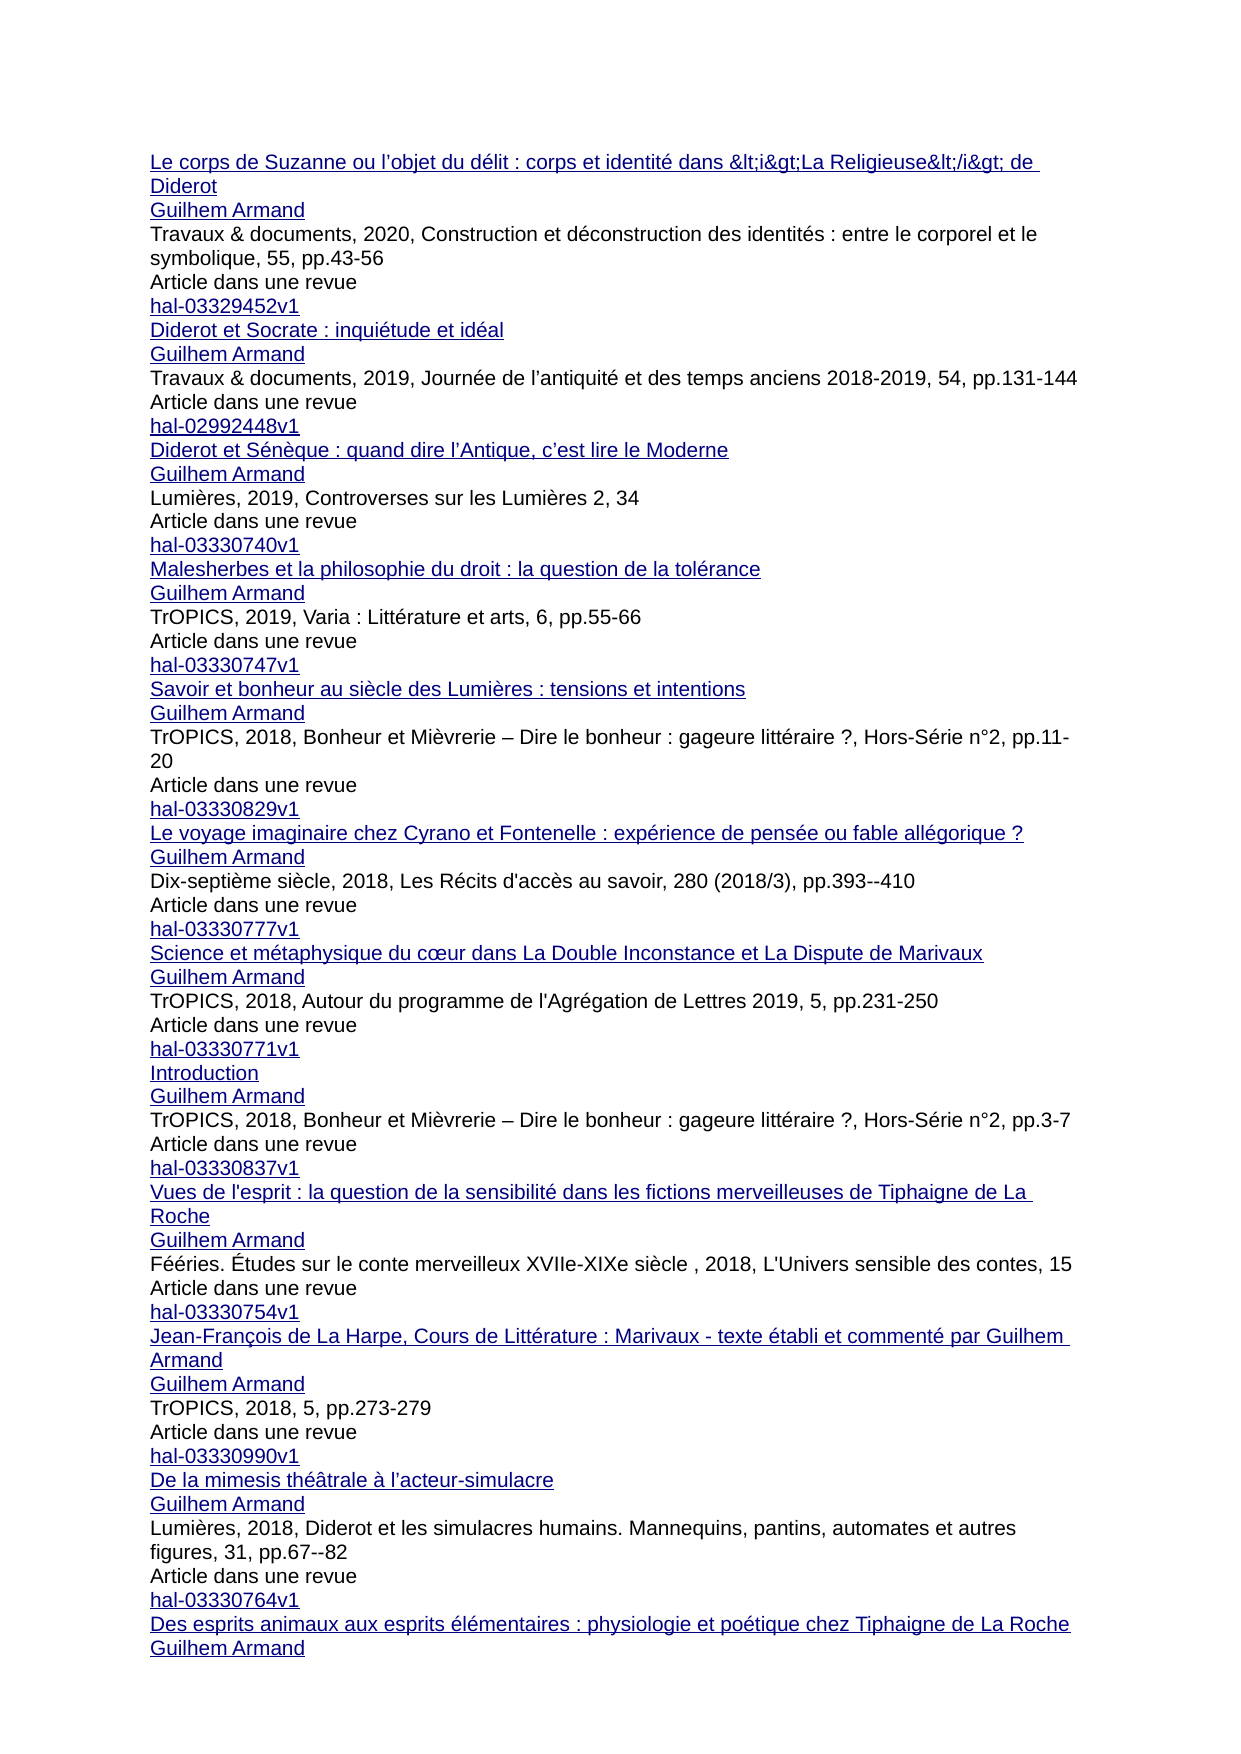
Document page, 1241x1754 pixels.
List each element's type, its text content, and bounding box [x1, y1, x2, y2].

table_cell Diderot et Sénèque : quand dire l’Antique, c’est lire le Moderne Guilhem Armand Lumières, 2019, Controverses sur les Lumières 2, 34 Article dans une revue hal-03330740v1 [150, 438, 1090, 557]
table_cell Le corps de Suzanne ou l’objet du délit : corps et identité dans &lt;i&gt;La Religieuse&lt;/i&gt; de Diderot Guilhem Armand Travaux & documents, 2020, Construction et déconstruction des identités : entre le corporel et le symbolique, 55, pp.43-56 Article dans une revue hal-03329452v1 [150, 150, 1090, 318]
table_cell Le voyage imaginaire chez Cyrano et Fontenelle : expérience de pensée ou fable allégorique ? Guilhem Armand Dix-septième siècle, 2018, Les Récits d'accès au savoir, 280 (2018/3), pp.393--410 Article dans une revue hal-03330777v1 [150, 821, 1090, 941]
table_cell Vues de l'esprit : la question de la sensibilité dans les fictions merveilleuses de Tiphaigne de La Roche Guilhem Armand Fééries. Études sur le conte merveilleux XVIIe-XIXe siècle , 2018, L'Univers sensible des contes, 15 Article dans une revue hal-03330754v1 [150, 1180, 1090, 1324]
table_cell Introduction Guilhem Armand TrOPICS, 2018, Bonheur et Mièvrerie – Dire le bonheur : gageure littéraire ?, Hors-Série n°2, pp.3-7 Article dans une revue hal-03330837v1 [150, 1060, 1090, 1180]
table_cell Savoir et bonheur au siècle des Lumières : tensions et intentions Guilhem Armand TrOPICS, 2018, Bonheur et Mièvrerie – Dire le bonheur : gageure littéraire ?, Hors-Série n°2, pp.11-20 Article dans une revue hal-03330829v1 [150, 677, 1090, 821]
table_cell Diderot et Socrate : inquiétude et idéal Guilhem Armand Travaux & documents, 2019, Journée de l’antiquité et des temps anciens 2018-2019, 54, pp.131-144 Article dans une revue hal-02992448v1 [150, 318, 1090, 437]
table_cell Malesherbes et la philosophie du droit : la question de la tolérance Guilhem Armand TrOPICS, 2019, Varia : Littérature et arts, 6, pp.55-66 Article dans une revue hal-03330747v1 [150, 557, 1090, 677]
table_cell Jean-François de La Harpe, Cours de Littérature : Marivaux - texte établi et commenté par Guilhem Armand Guilhem Armand TrOPICS, 2018, 5, pp.273-279 Article dans une revue hal-03330990v1 [150, 1324, 1090, 1468]
table_cell De la mimesis théâtrale à l’acteur-simulacre Guilhem Armand Lumières, 2018, Diderot et les simulacres humains. Mannequins, pantins, automates et autres figures, 31, pp.67--82 Article dans une revue hal-03330764v1 [150, 1468, 1090, 1611]
table_cell Science et métaphysique du cœur dans La Double Inconstance et La Dispute de Marivaux Guilhem Armand TrOPICS, 2018, Autour du programme de l'Agrégation de Lettres 2019, 5, pp.231-250 Article dans une revue hal-03330771v1 [150, 941, 1090, 1060]
table_cell Des esprits animaux aux esprits élémentaires : physiologie et poétique chez Tiphaigne de La Roche Guilhem Armand [150, 1611, 1090, 1659]
